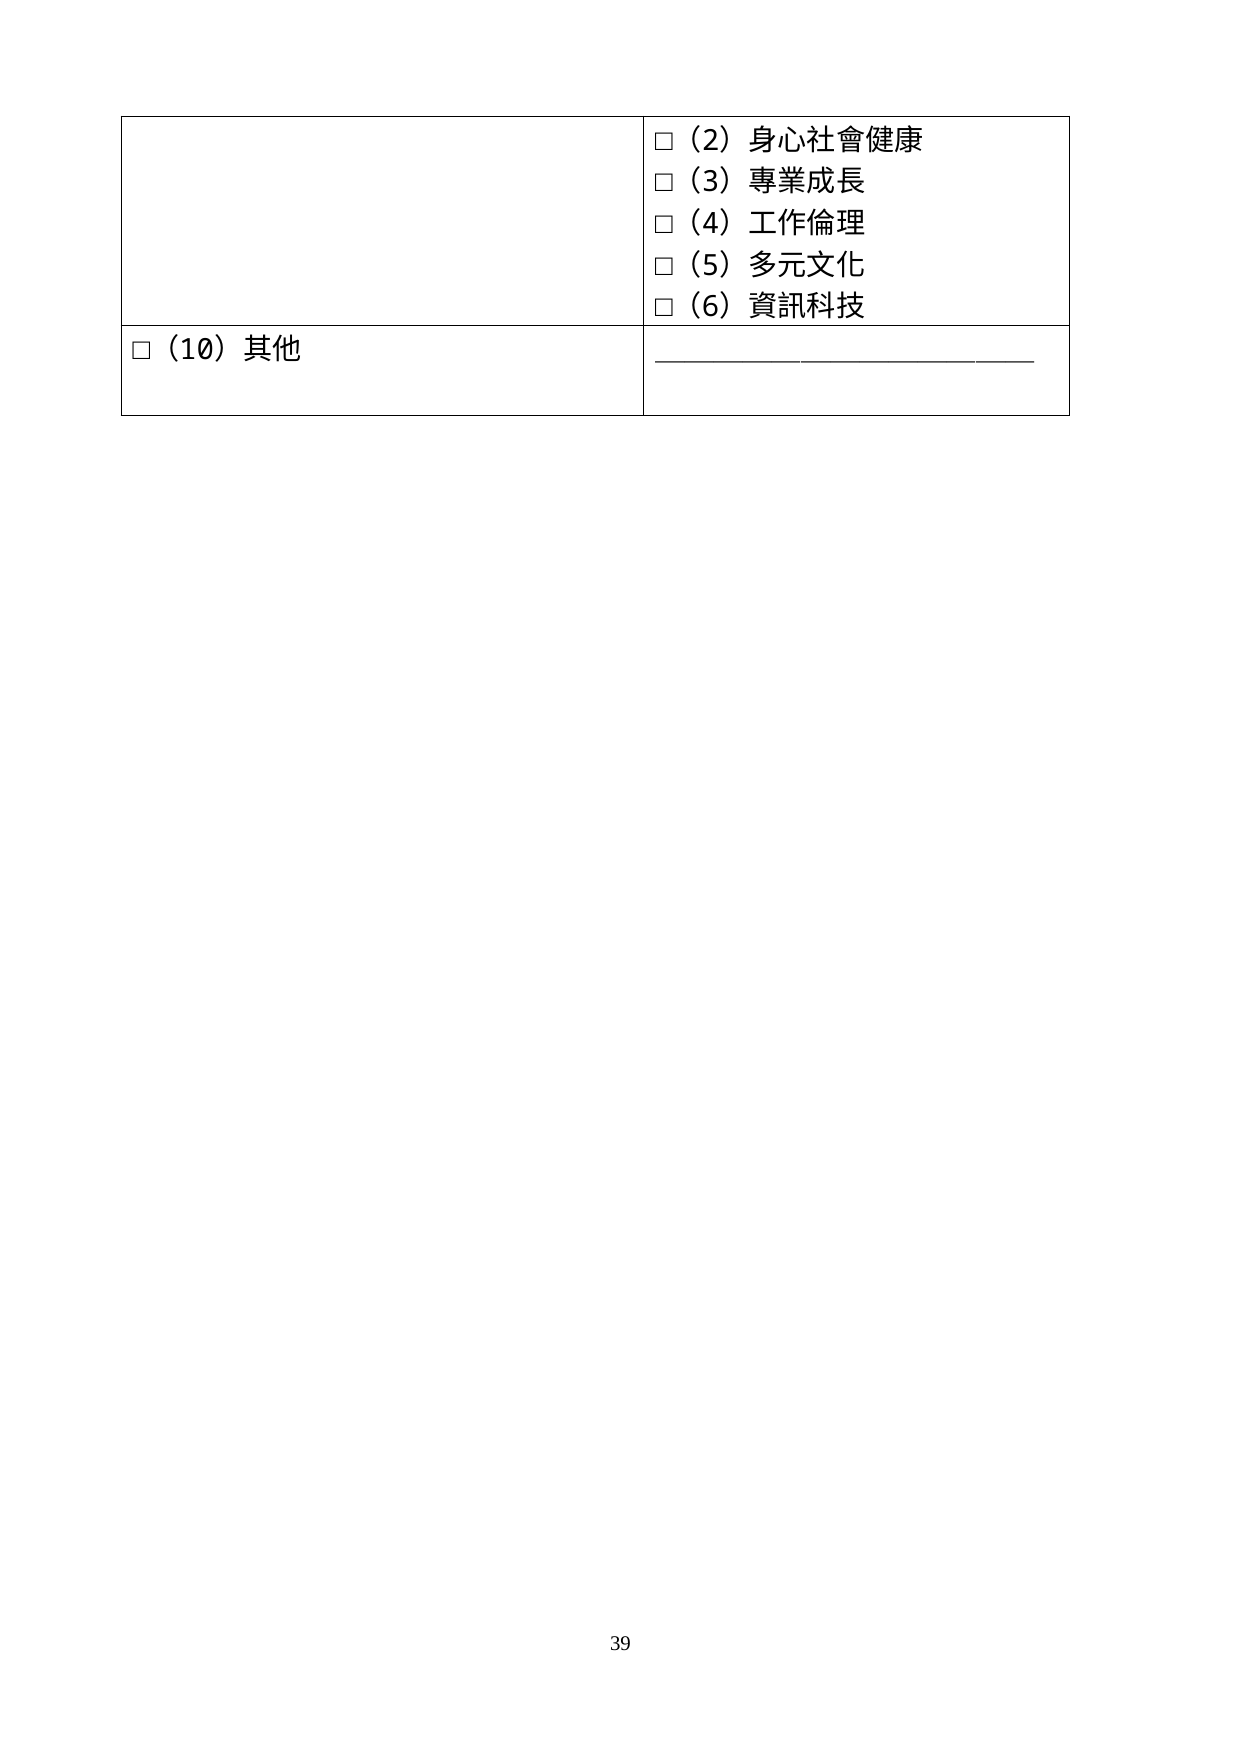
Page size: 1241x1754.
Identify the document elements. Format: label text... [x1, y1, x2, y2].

table_cell □（2）身心社會健康 □（3）專業成長 □（4）工作倫理 □（5）多元文化 □（6）資訊科技 [644, 117, 1069, 325]
table_cell ＿＿＿＿＿＿＿＿＿＿＿＿＿ [644, 326, 1069, 415]
table_cell [122, 117, 643, 325]
table_cell □（10）其他 [122, 326, 643, 415]
